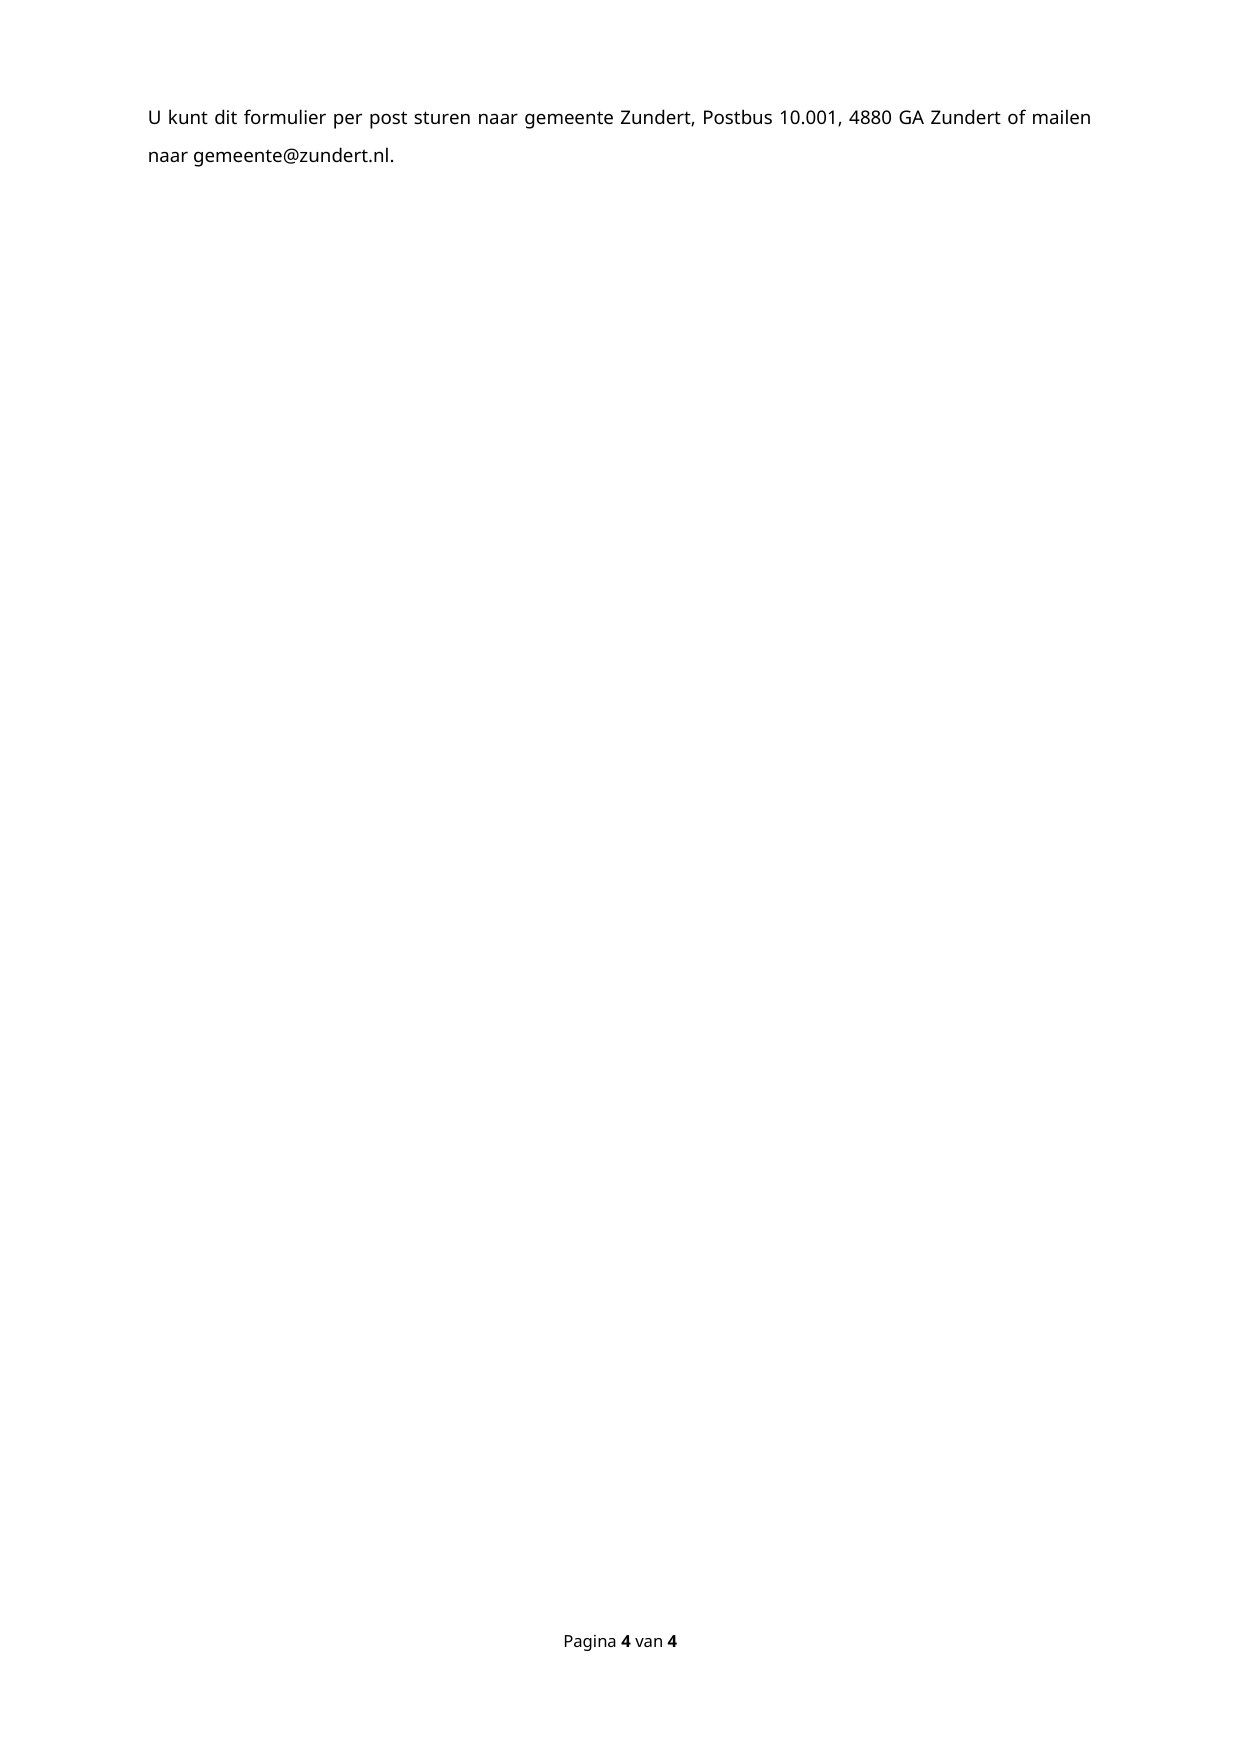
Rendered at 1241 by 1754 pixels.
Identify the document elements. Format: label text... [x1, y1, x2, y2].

text U kunt dit formulier per post sturen naar gemeente Zundert, Postbus 10.001, 4880 GA Zundert of mailen naar gemeente@zundert.nl. [148, 104, 1093, 168]
